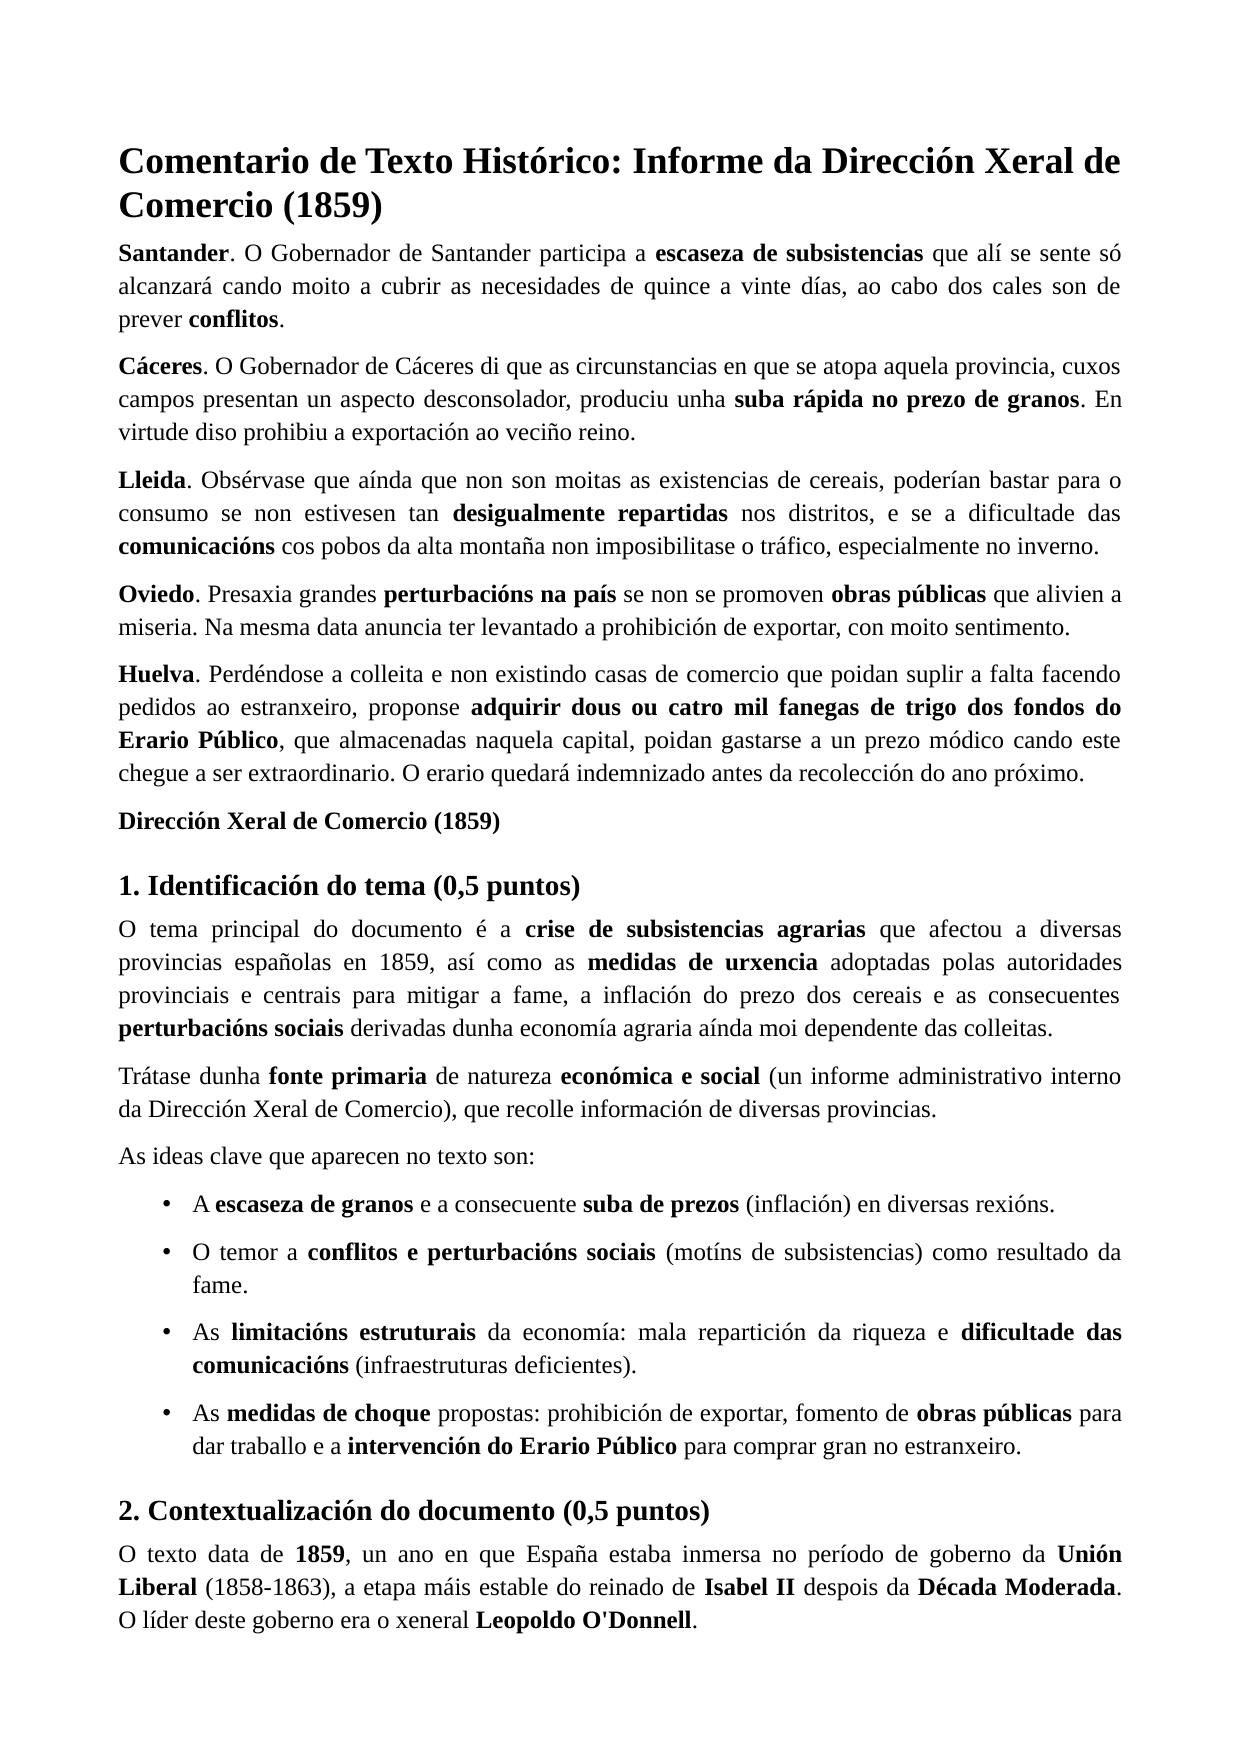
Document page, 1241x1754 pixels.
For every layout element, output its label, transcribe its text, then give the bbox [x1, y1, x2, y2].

text Oviedo. Presaxia grandes perturbacións na país se non se promoven obras públicas que alivien a miseria. Na mesma data anuncia ter levantado a prohibición de exportar, con moito sentimento. [118, 579, 1122, 640]
text Lleida. Obsérvase que aínda que non son moitas as existencias de cereais, poderían bastar para o consumo se non estivesen tan desigualmente repartidas nos distritos, e se a dificultade das comunicacións cos pobos da alta montaña non imposibilitase o tráfico, especialmente no inverno. [118, 465, 1122, 560]
text Cáceres. O Gobernador de Cáceres di que as circunstancias en que se atopa aquela provincia, cuxos campos presentan un aspecto desconsolador, produciu unha suba rápida no prezo de granos. En virtude diso prohibiu a exportación ao veciño reino. [118, 351, 1122, 446]
text Dirección Xeral de Comercio (1859) [118, 806, 1122, 835]
text Huelva. Perdéndose a colleita e non existindo casas de comercio que poidan suplir a falta facendo pedidos ao estranxeiro, proponse adquirir dous ou catro mil fanegas de trigo dos fondos do Erario Público, que almacenadas naquela capital, poidan gastarse a un prezo módico cando este chegue a ser extraordinario. O erario quedará indemnizado antes da recolección do ano próximo. [118, 659, 1122, 787]
text Trátase dunha fonte primaria de natureza económica e social (un informe administrativo interno da Dirección Xeral de Comercio), que recolle información de diversas provincias. [118, 1061, 1122, 1123]
text O texto data de 1859, un ano en que España estaba inmersa no período de goberno da Unión Liberal (1858-1863), a etapa máis estable do reinado de Isabel II despois da Década Moderada. O líder deste goberno era o xeneral Leopoldo O'Donnell. [118, 1539, 1122, 1634]
subtitle Comentario de Texto Histórico: Informe da Dirección Xeral de Comercio (1859) [118, 139, 1122, 225]
text O tema principal do documento é a crise de subsistencias agrarias que afectou a diversas provincias españolas en 1859, así como as medidas de urxencia adoptadas polas autoridades provinciais e centrais para mitigar a fame, a inflación do prezo dos cereais e as consecuentes perturbacións sociais derivadas dunha economía agraria aínda moi dependente das colleitas. [118, 914, 1122, 1042]
list O temor a conflitos e perturbacións sociais (motíns de subsistencias) como resultado da fame. [162, 1237, 1122, 1298]
subtitle 1. Identificación do tema (0,5 puntos) [118, 868, 1122, 902]
list A escaseza de granos e a consecuente suba de prezos (inflación) en diversas rexións. [162, 1189, 1122, 1218]
list As medidas de choque propostas: prohibición de exportar, fomento de obras públicas para dar traballo e a intervención do Erario Público para comprar gran no estranxeiro. [162, 1398, 1122, 1460]
text Santander. O Gobernador de Santander participa a escaseza de subsistencias que alí se sente só alcanzará cando moito a cubrir as necesidades de quince a vinte días, ao cabo dos cales son de prever conflitos. [118, 238, 1122, 332]
list As limitacións estruturais da economía: mala repartición da riqueza e dificultade das comunicacións (infraestruturas deficientes). [162, 1317, 1122, 1379]
subtitle 2. Contextualización do documento (0,5 puntos) [118, 1493, 1122, 1527]
text As ideas clave que aparecen no texto son: [118, 1141, 1122, 1170]
